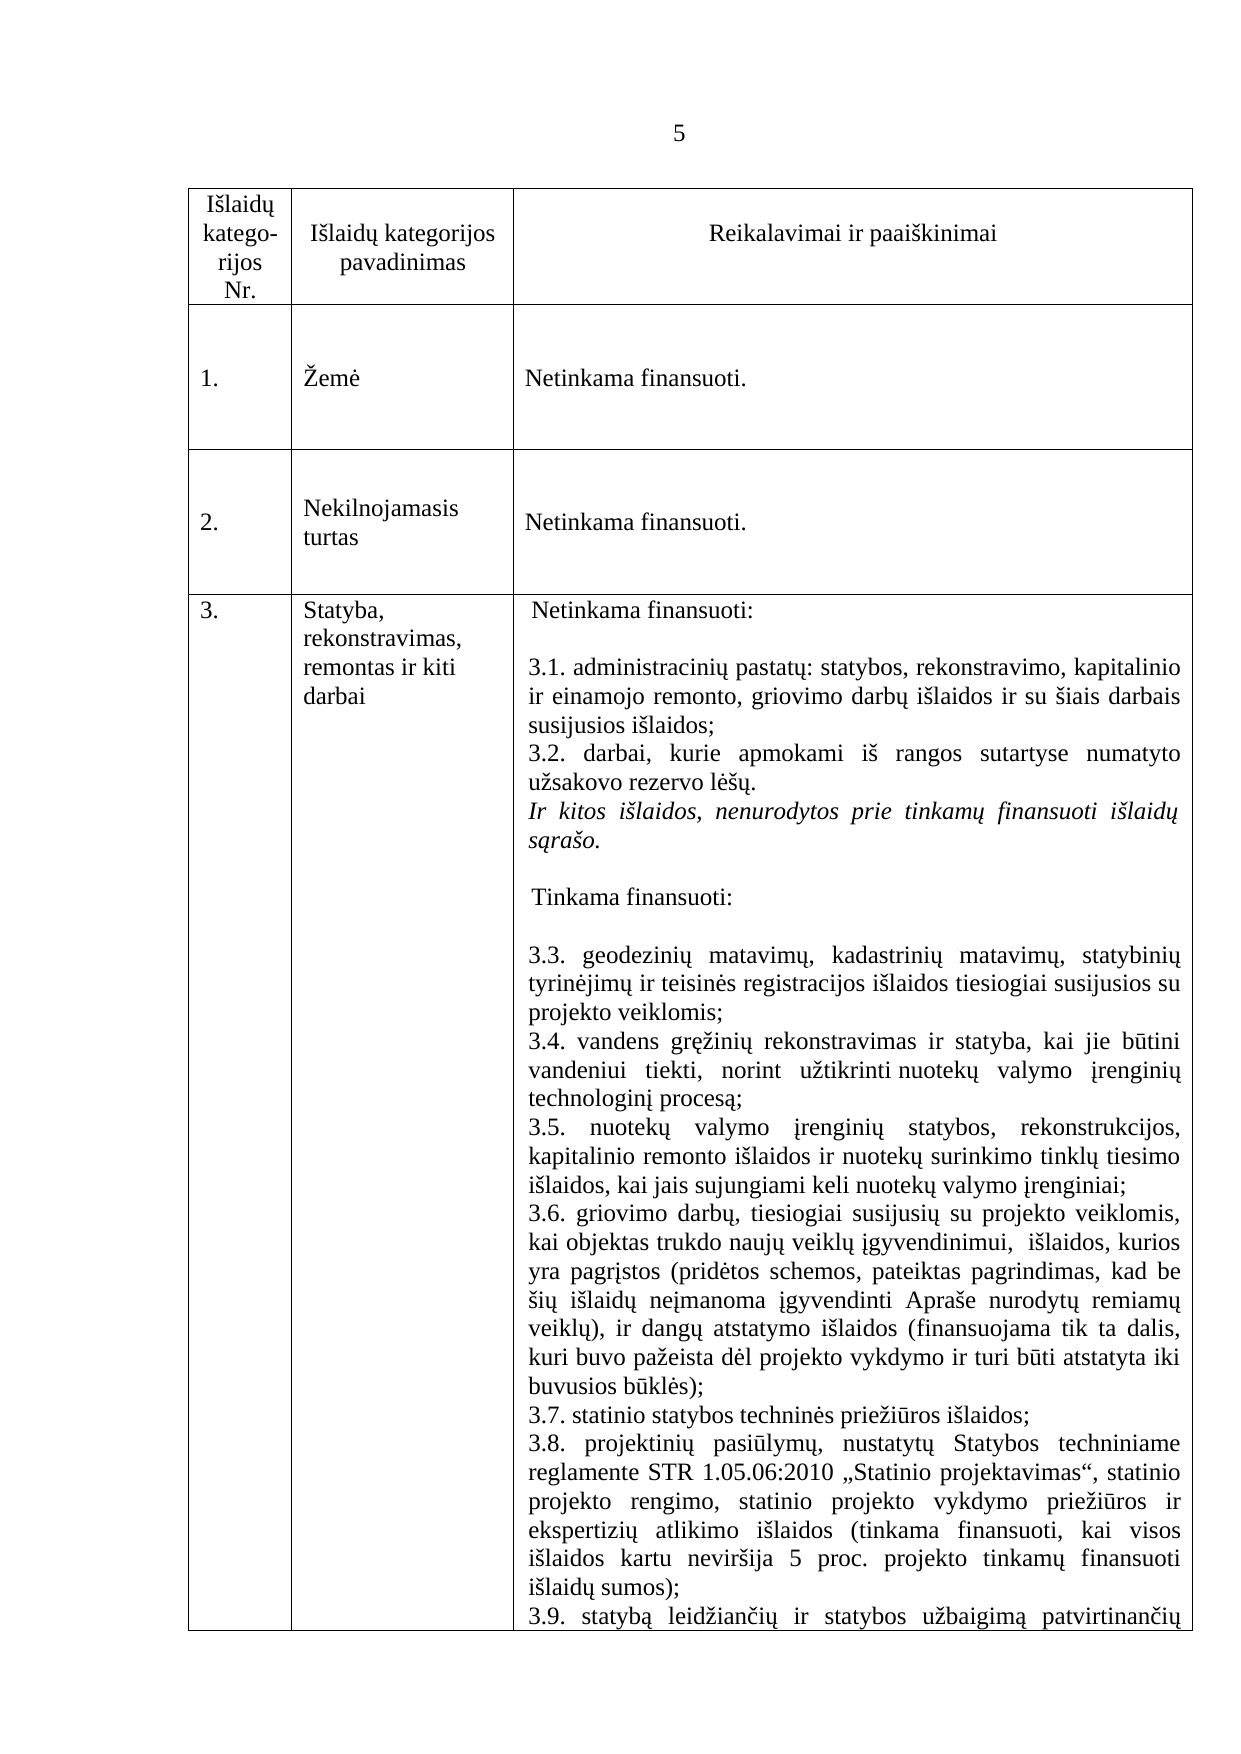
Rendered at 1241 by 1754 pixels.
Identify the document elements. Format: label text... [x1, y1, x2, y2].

table_cell Netinkama finansuoti. [514, 450, 1192, 594]
table_cell Statyba, rekonstravimas, remontas ir kiti darbai [292, 595, 513, 1630]
table_cell 1. [189, 305, 291, 449]
table_cell 2. [189, 450, 291, 594]
table_cell Nekilnojamasis turtas [292, 450, 513, 594]
table_cell Žemė [292, 305, 513, 449]
table_header Išlaidų katego-rijos Nr. [189, 189, 291, 304]
table_header Reikalavimai ir paaiškinimai [514, 189, 1192, 304]
table_cell Netinkama finansuoti: 3.1. administracinių pastatų: statybos, rekonstravimo, kapitalinio ir einamojo remonto, griovimo darbų išlaidos ir su šiais darbais susijusios išlaidos; 3.2. darbai, kurie apmokami iš rangos sutartyse numatyto užsakovo rezervo lėšų. Ir kitos išlaidos, nenurodytos prie tinkamų finansuoti išlaidų sąrašo. Tinkama finansuoti: 3.3. geodezinių matavimų, kadastrinių matavimų, statybinių tyrinėjimų ir teisinės registracijos išlaidos tiesiogiai susijusios su projekto veiklomis; 3.4. vandens gręžinių rekonstravimas ir statyba, kai jie būtini vandeniui tiekti, norint užtikrinti nuotekų valymo įrenginių technologinį procesą; 3.5. nuotekų valymo įrenginių statybos, rekonstrukcijos, kapitalinio remonto išlaidos ir nuotekų surinkimo tinklų tiesimo išlaidos, kai jais sujungiami keli nuotekų valymo įrenginiai; 3.6. griovimo darbų, tiesiogiai susijusių su projekto veiklomis, kai objektas trukdo naujų veiklų įgyvendinimui, išlaidos, kurios yra pagrįstos (pridėtos schemos, pateiktas pagrindimas, kad be šių išlaidų neįmanoma įgyvendinti Apraše nurodytų remiamų veiklų), ir dangų atstatymo išlaidos (finansuojama tik ta dalis, kuri buvo pažeista dėl projekto vykdymo ir turi būti atstatyta iki buvusios būklės); 3.7. statinio statybos techninės priežiūros išlaidos; 3.8. projektinių pasiūlymų, nustatytų Statybos techniniame reglamente STR 1.05.06:2010 „Statinio projektavimas“, statinio projekto rengimo, statinio projekto vykdymo priežiūros ir ekspertizių atlikimo išlaidos (tinkama finansuoti, kai visos išlaidos kartu neviršija 5 proc. projekto tinkamų finansuoti išlaidų sumos); 3.9. statybą leidžiančių ir statybos užbaigimą patvirtinančių [514, 595, 1192, 1630]
table_header Išlaidų kategorijos pavadinimas [292, 189, 513, 304]
table_cell Netinkama finansuoti. [514, 305, 1192, 449]
table_cell 3. [189, 595, 291, 1630]
